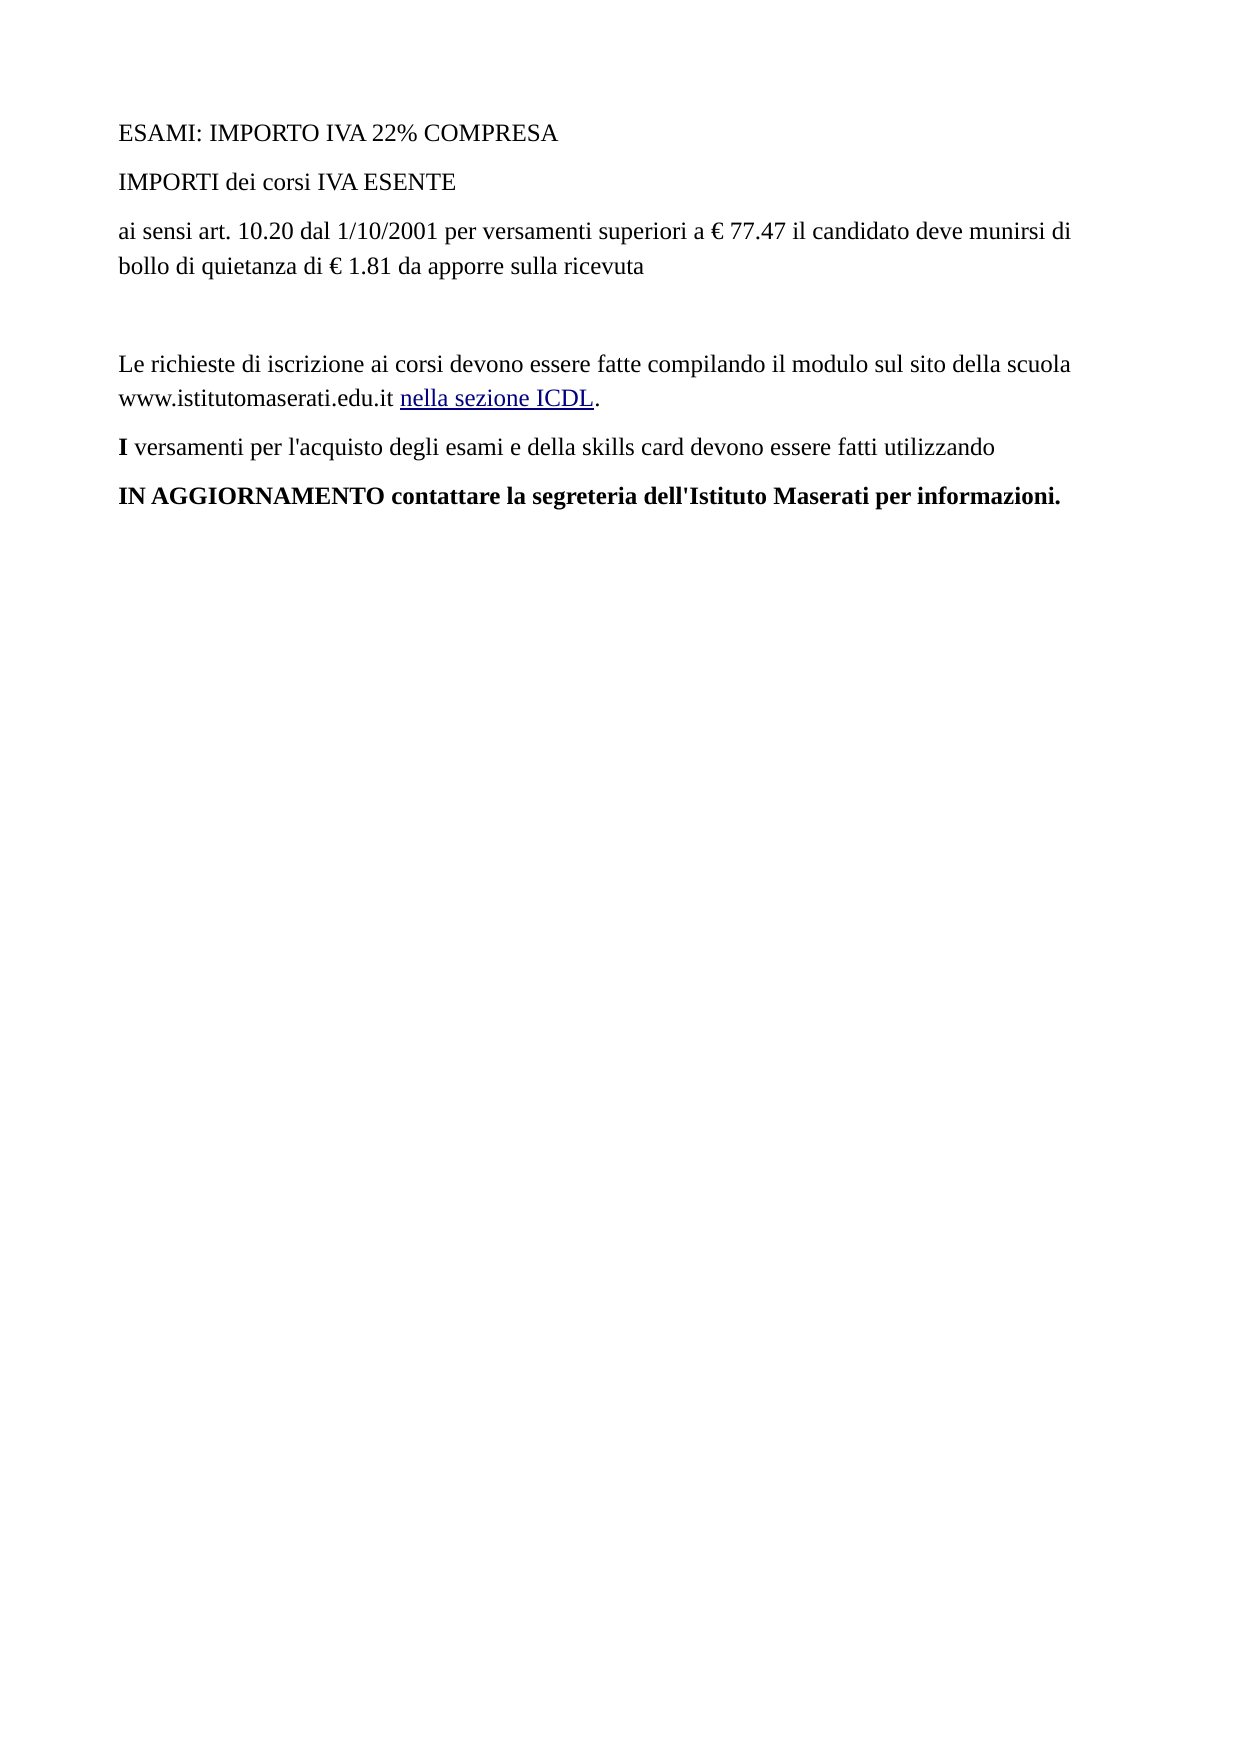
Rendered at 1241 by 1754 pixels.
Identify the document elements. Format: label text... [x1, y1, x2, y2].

text ESAMI: IMPORTO IVA 22% COMPRESA [118, 118, 1122, 147]
text Le richieste di iscrizione ai corsi devono essere fatte compilando il modulo sul sito della scuola www.istitutomaserati.edu.it nella sezione ICDL. [118, 349, 1122, 412]
text IMPORTI dei corsi IVA ESENTE [118, 167, 1122, 196]
text I versamenti per l'acquisto degli esami e della skills card devono essere fatti utilizzando [118, 432, 1122, 461]
text ai sensi art. 10.20 dal 1/10/2001 per versamenti superiori a € 77.47 il candidato deve munirsi di bollo di quietanza di € 1.81 da apporre sulla ricevuta [118, 216, 1122, 279]
text IN AGGIORNAMENTO contattare la segreteria dell'Istituto Maserati per informazioni. [118, 481, 1122, 510]
